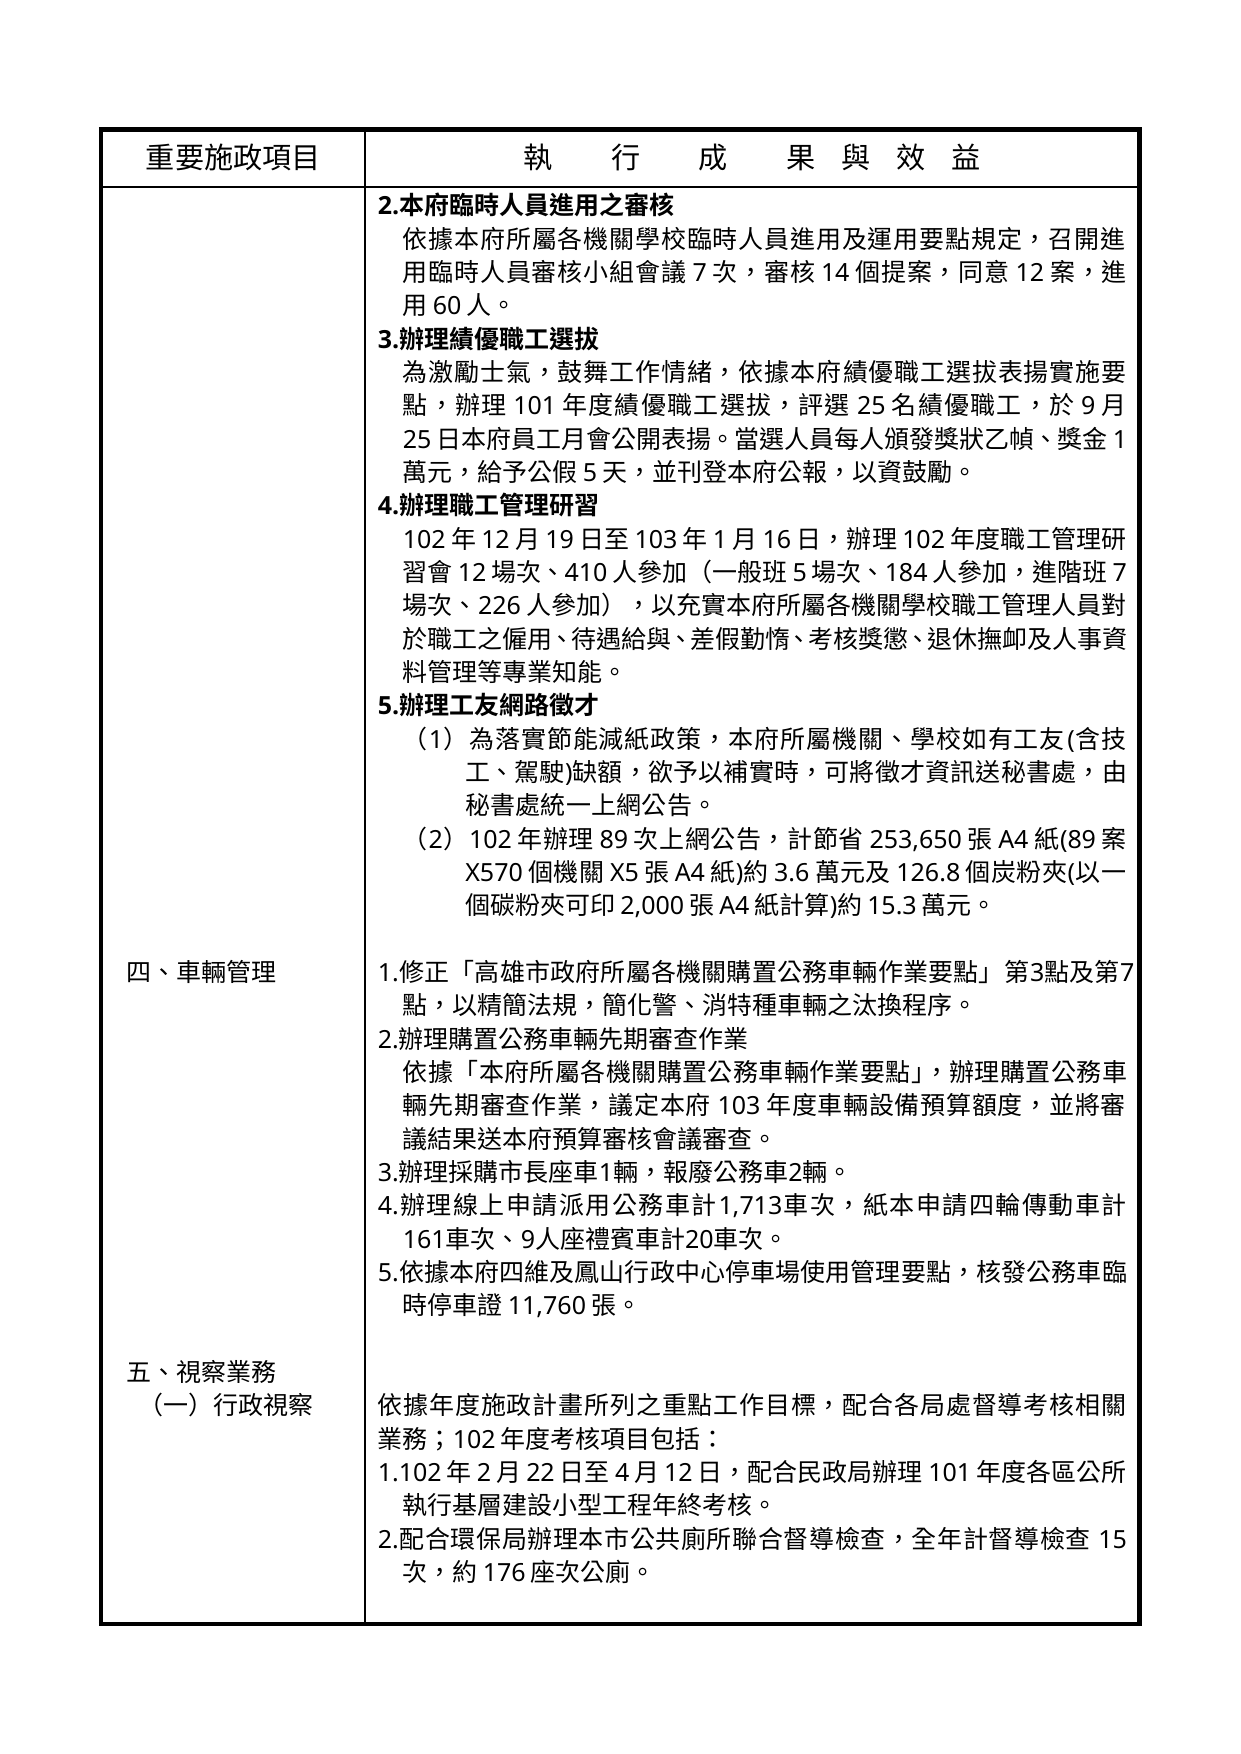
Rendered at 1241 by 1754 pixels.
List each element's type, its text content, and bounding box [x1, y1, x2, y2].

table_cell 2.本府臨時人員進用之審核 依據本府所屬各機關學校臨時人員進用及運用要點規定，召開進用臨時人員審核小組會議7次，審核14個提案，同意12案，進用60人。 3.辦理績優職工選拔 為激勵士氣，鼓舞工作情緒，依據本府績優職工選拔表揚實施要點，辦理101年度績優職工選拔，評選25名績優職工，於9月25日本府員工月會公開表揚。當選人員每人頒發獎狀乙幀、獎金1萬元，給予公假5天，並刊登本府公報，以資鼓勵。 4.辦理職工管理研習 102年12月19日至103年1月16日，辦理102年度職工管理研習會12場次、410人參加（一般班5場次、184人參加，進階班7場次、226人參加），以充實本府所屬各機關學校職工管理人員對於職工之僱用、待遇給與、差假勤惰、考核獎懲、退休撫卹及人事資料管理等專業知能。 5.辦理工友網路徵才 （1）為落實節能減紙政策，本府所屬機關、學校如有工友(含技工、駕駛)缺額，欲予以補實時，可將徵才資訊送秘書處，由秘書處統一上網公告。 （2）102年辦理89次上網公告，計節省253,650張A4紙(89案X570個機關X5張A4紙)約3.6萬元及126.8個炭粉夾(以一個碳粉夾可印2,000張A4紙計算)約15.3萬元。 1.修正「高雄市政府所屬各機關購置公務車輛作業要點」第3點及第7點，以精簡法規，簡化警、消特種車輛之汰換程序。 2.辦理購置公務車輛先期審查作業 依據「本府所屬各機關購置公務車輛作業要點」，辦理購置公務車輛先期審查作業，議定本府103年度車輛設備預算額度，並將審議結果送本府預算審核會議審查。 3.辦理採購市長座車1輛，報廢公務車2輛。 4.辦理線上申請派用公務車計1,713車次，紙本申請四輪傳動車計161車次、9人座禮賓車計20車次。 5.依據本府四維及鳳山行政中心停車場使用管理要點，核發公務車臨時停車證11,760張。 依據年度施政計畫所列之重點工作目標，配合各局處督導考核相關業務；102年度考核項目包括： 1.102年2月22日至4月12日，配合民政局辦理101年度各區公所執行基層建設小型工程年終考核。 2.配合環保局辦理本市公共廁所聯合督導檢查，全年計督導檢查15次，約176座次公廁。 [366, 188, 1137, 1621]
table_cell 四、車輛管理 五、視察業務 （一）行政視察 [103, 188, 364, 1621]
table_header 執 行 成 果 與 效 益 [366, 132, 1137, 186]
table_header 重要施政項目 [103, 132, 364, 186]
